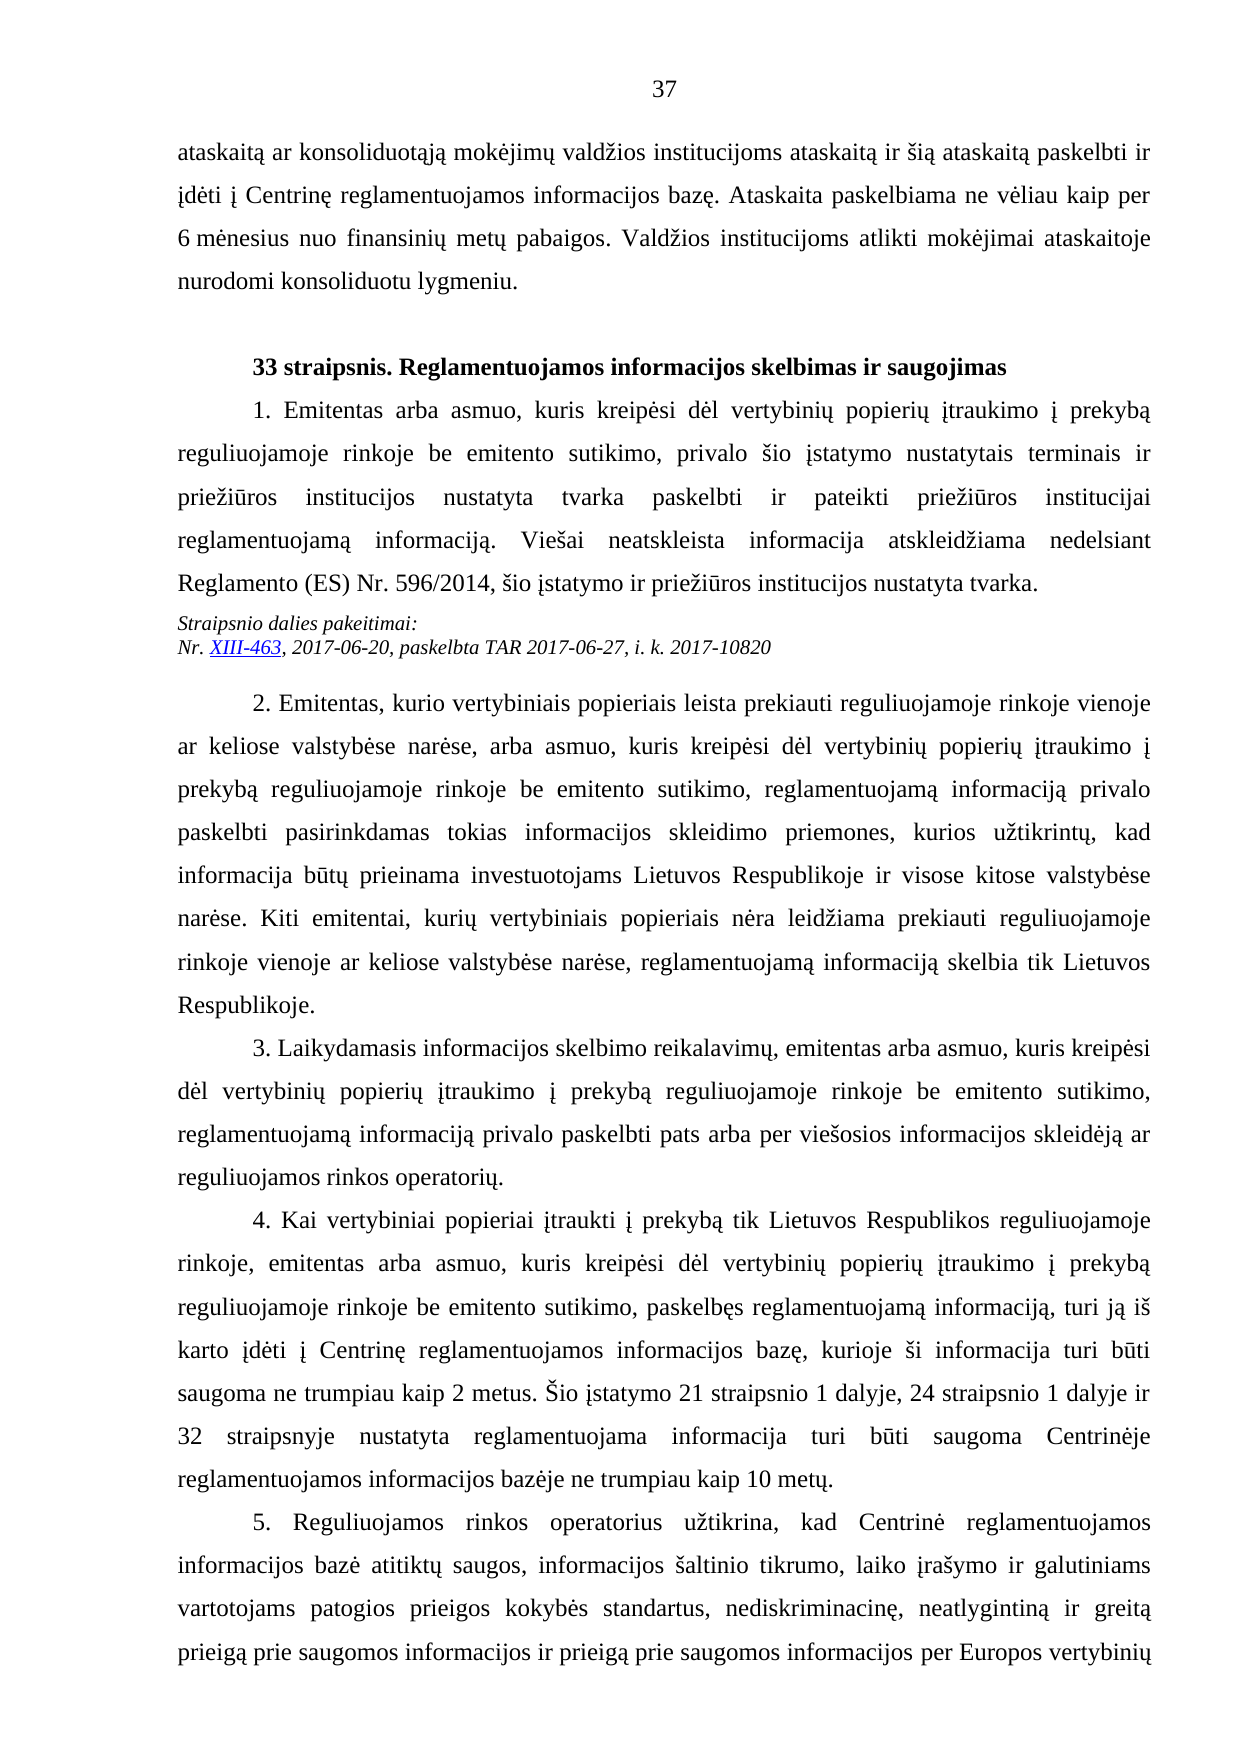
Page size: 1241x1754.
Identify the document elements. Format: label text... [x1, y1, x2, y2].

text 2. Emitentas, kurio vertybiniais popieriais leista prekiauti reguliuojamoje rinkoje vienoje ar keliose valstybėse narėse, arba asmuo, kuris kreipėsi dėl vertybinių popierių įtraukimo į prekybą reguliuojamoje rinkoje be emitento sutikimo, reglamentuojamą informaciją privalo paskelbti pasirinkdamas tokias informacijos skleidimo priemones, kurios užtikrintų, kad informacija būtų prieinama investuotojams Lietuvos Respublikoje ir visose kitose valstybėse narėse. Kiti emitentai, kurių vertybiniais popieriais nėra leidžiama prekiauti reguliuojamoje rinkoje vienoje ar keliose valstybėse narėse, reglamentuojamą informaciją skelbia tik Lietuvos Respublikoje. [177, 688, 1152, 1018]
text ataskaitą ar konsoliduotąją mokėjimų valdžios institucijoms ataskaitą ir šią ataskaitą paskelbti ir įdėti į Centrinę reglamentuojamos informacijos bazę. Ataskaita paskelbiama ne vėliau kaip per 6 mėnesius nuo finansinių metų pabaigos. Valdžios institucijoms atlikti mokėjimai ataskaitoje nurodomi konsoliduotu lygmeniu. [177, 137, 1152, 295]
text 5. Reguliuojamos rinkos operatorius užtikrina, kad Centrinė reglamentuojamos informacijos bazė atitiktų saugos, informacijos šaltinio tikrumo, laiko įrašymo ir galutiniams vartotojams patogios prieigos kokybės standartus, nediskriminacinę, neatlygintiną ir greitą prieigą prie saugomos informacijos ir prieigą prie saugomos informacijos per Europos vertybinių [177, 1507, 1152, 1665]
text 3. Laikydamasis informacijos skelbimo reikalavimų, emitentas arba asmuo, kuris kreipėsi dėl vertybinių popierių įtraukimo į prekybą reguliuojamoje rinkoje be emitento sutikimo, reglamentuojamą informaciją privalo paskelbti pats arba per viešosios informacijos skleidėją ar reguliuojamos rinkos operatorių. [177, 1033, 1152, 1191]
text 1. Emitentas arba asmuo, kuris kreipėsi dėl vertybinių popierių įtraukimo į prekybą reguliuojamoje rinkoje be emitento sutikimo, privalo šio įstatymo nustatytais terminais ir priežiūros institucijos nustatyta tvarka paskelbti ir pateikti priežiūros institucijai reglamentuojamą informaciją. Viešai neatskleista informacija atskleidžiama nedelsiant Reglamento (ES) Nr. 596/2014, šio įstatymo ir priežiūros institucijos nustatyta tvarka. [177, 395, 1152, 597]
text 33 straipsnis. Reglamentuojamos informacijos skelbimas ir saugojimas [177, 352, 1152, 381]
text 4. Kai vertybiniai popieriai įtraukti į prekybą tik Lietuvos Respublikos reguliuojamoje rinkoje, emitentas arba asmuo, kuris kreipėsi dėl vertybinių popierių įtraukimo į prekybą reguliuojamoje rinkoje be emitento sutikimo, paskelbęs reglamentuojamą informaciją, turi ją iš karto įdėti į Centrinę reglamentuojamos informacijos bazę, kurioje ši informacija turi būti saugoma ne trumpiau kaip 2 metus. Šio įstatymo 21 straipsnio 1 dalyje, 24 straipsnio 1 dalyje ir 32 straipsnyje nustatyta reglamentuojama informacija turi būti saugoma Centrinėje reglamentuojamos informacijos bazėje ne trumpiau kaip 10 metų. [177, 1205, 1152, 1493]
text Nr. XIII-463, 2017-06-20, paskelbta TAR 2017-06-27, i. k. 2017-10820 [177, 635, 1152, 659]
text Straipsnio dalies pakeitimai: [177, 611, 1152, 635]
